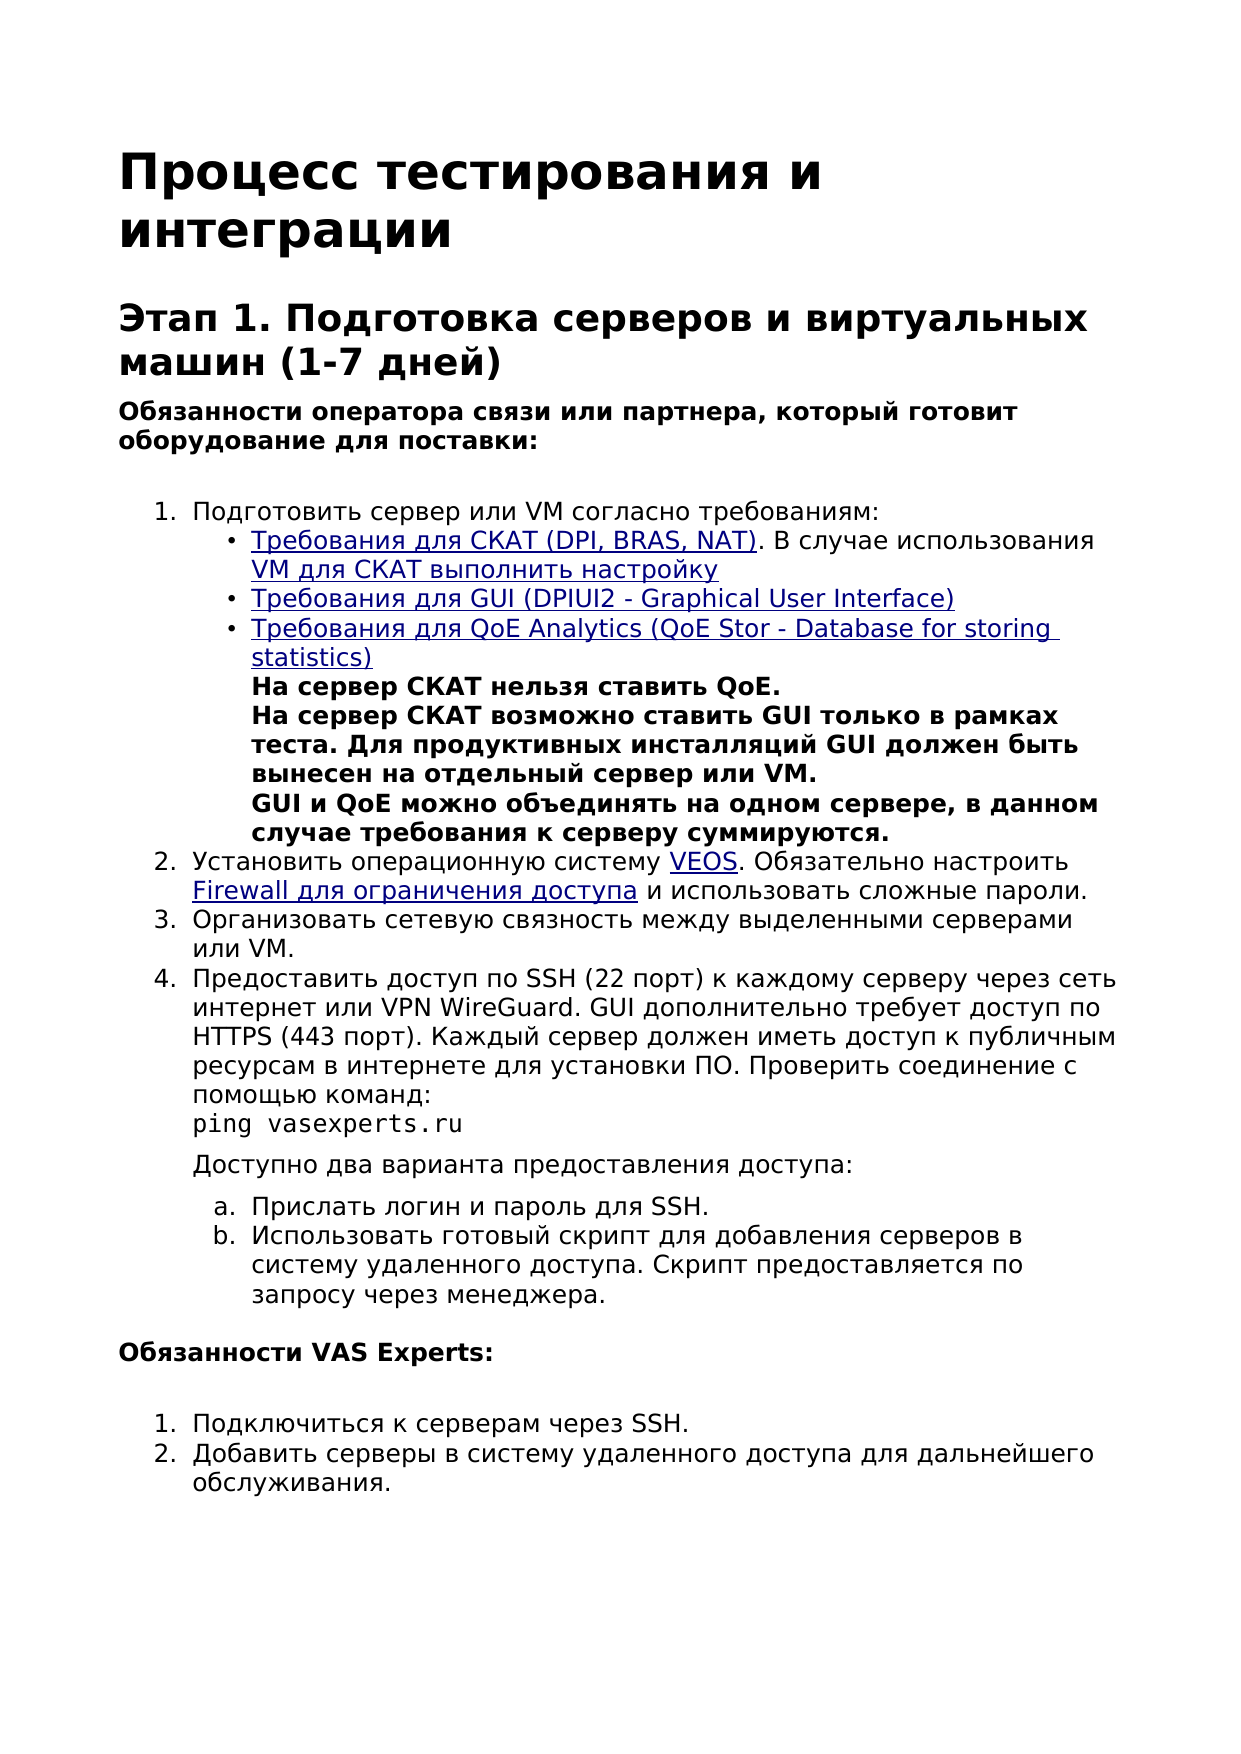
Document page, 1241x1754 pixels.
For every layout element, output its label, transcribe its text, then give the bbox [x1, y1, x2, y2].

list Организовать сетевую связность между выделенными серверами или VM. [177, 906, 1122, 964]
list Прислать логин и пароль для SSH. [236, 1192, 1122, 1221]
list Добавить серверы в систему удаленного доступа для дальнейшего обслуживания. [177, 1439, 1122, 1497]
subtitle Процесс тестирования и интеграции [118, 143, 1122, 259]
subtitle Этап 1. Подготовка серверов и виртуальных машин (1-7 дней) [118, 297, 1122, 384]
list Доступно два варианта предоставления доступа: [177, 1151, 1122, 1180]
list ping vasexperts.ru [177, 1110, 1122, 1139]
list Подготовить сервер или VM согласно требованиям: [177, 497, 1122, 526]
list Подключиться к серверам через SSH. [177, 1409, 1122, 1439]
list Требования для СКАТ (DPI, BRAS, NAT). В случае использования VM для СКАТ выполнить настройку [236, 526, 1122, 585]
list Установить операционную систему VEOS. Обязательно настроить Firewall для ограничения доступа и использовать сложные пароли. [177, 847, 1122, 906]
text Обязанности оператора связи или партнера, который готовит оборудование для поставки: [118, 397, 1122, 455]
list Использовать готовый скрипт для добавления серверов в систему удаленного доступа. Скрипт предоставляется по запросу через менеджера. [236, 1221, 1122, 1309]
list Предоставить доступ по SSH (22 порт) к каждому серверу через сеть интернет или VPN WireGuard. GUI дополнительно требует доступ по HTTPS (443 порт). Каждый сервер должен иметь доступ к публичным ресурсам в интернете для установки ПО. Проверить соединение с помощью команд: [177, 964, 1122, 1110]
list Требования для GUI (DPIUI2 - Graphical User Interface) [236, 585, 1122, 614]
list Требования для QoE Analytics (QoE Stor - Database for storing statistics) На сервер СКАТ нельзя ставить QoE. На сервер СКАТ возможно ставить GUI только в рамках теста. Для продуктивных инсталляций GUI должен быть вынесен на отдельный сервер или VM. GUI и QoE можно объединять на одном сервере, в данном случае требования к серверу суммируются. [236, 614, 1122, 847]
text Обязанности VAS Experts: [118, 1338, 1122, 1368]
